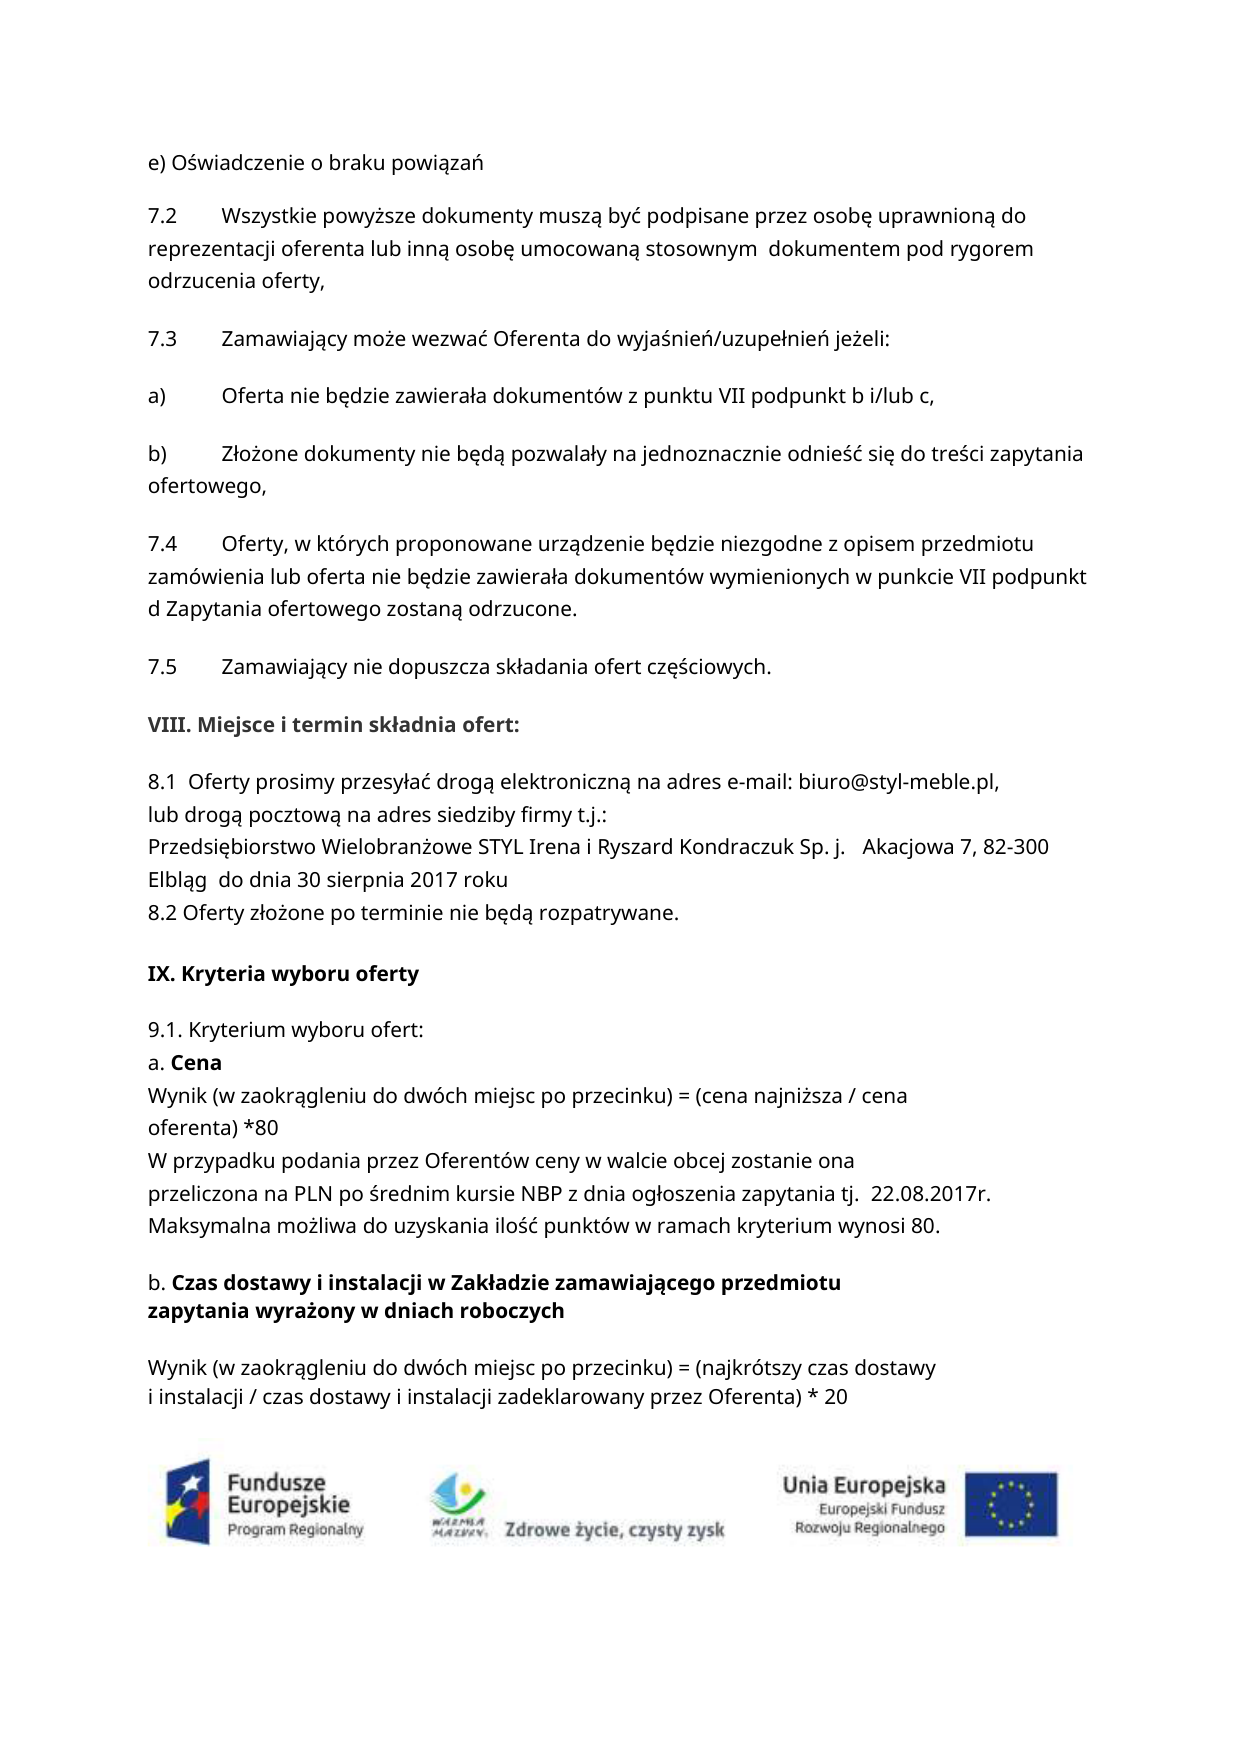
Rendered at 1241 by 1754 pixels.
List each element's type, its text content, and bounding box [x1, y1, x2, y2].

text Przedsiębiorstwo Wielobranżowe STYL Irena i Ryszard Kondraczuk Sp. j. Akacjowa 7, 82-300 Elbląg do dnia 30 sierpnia 2017 roku [148, 832, 1093, 893]
text VIII. Miejsce i termin składnia ofert: [148, 710, 1093, 738]
text 8.2 Oferty złożone po terminie nie będą rozpatrywane. [148, 898, 1093, 926]
text zapytania wyrażony w dniach roboczych [148, 1297, 1093, 1325]
text oferenta) *80 [148, 1113, 1093, 1142]
text IX. Kryteria wyboru oferty [148, 959, 1093, 987]
text e) Oświadczenie o braku powiązań [148, 148, 1093, 176]
text 7.3 Zamawiający może wezwać Oferenta do wyjaśnień/uzupełnień jeżeli: [148, 324, 1093, 352]
text Maksymalna możliwa do uzyskania ilość punktów w ramach kryterium wynosi 80. [148, 1211, 1093, 1240]
text 9.1. Kryterium wyboru ofert: [148, 1016, 1093, 1044]
text b) Złożone dokumenty nie będą pozwalały na jednoznacznie odnieść się do treści zapytania ofertowego, [148, 439, 1093, 500]
text 7.5 Zamawiający nie dopuszcza składania ofert częściowych. [148, 652, 1093, 681]
text b. Czas dostawy i instalacji w Zakładzie zamawiającego przedmiotu [148, 1268, 1093, 1297]
text 8.1 Oferty prosimy przesyłać drogą elektroniczną na adres e-mail: biuro@styl-meble.pl, [148, 767, 1093, 796]
text a. Cena [148, 1048, 1093, 1077]
text i instalacji / czas dostawy i instalacji zadeklarowany przez Oferenta) * 20 [148, 1382, 1093, 1410]
text Wynik (w zaokrągleniu do dwóch miejsc po przecinku) = (cena najniższa / cena [148, 1081, 1093, 1109]
text W przypadku podania przez Oferentów ceny w walcie obcej zostanie ona [148, 1146, 1093, 1174]
text przeliczona na PLN po średnim kursie NBP z dnia ogłoszenia zapytania tj. 22.08.2017r. [148, 1179, 1093, 1207]
text 7.2 Wszystkie powyższe dokumenty muszą być podpisane przez osobę uprawnioną do reprezentacji oferenta lub inną osobę umocowaną stosownym dokumentem pod rygorem odrzucenia oferty, [148, 201, 1093, 295]
text a) Oferta nie będzie zawierała dokumentów z punktu VII podpunkt b i/lub c, [148, 381, 1093, 410]
text lub drogą pocztową na adres siedziby firmy t.j.: [148, 800, 1093, 828]
text Wynik (w zaokrągleniu do dwóch miejsc po przecinku) = (najkrótszy czas dostawy [148, 1353, 1093, 1382]
text 7.4 Oferty, w których proponowane urządzenie będzie niezgodne z opisem przedmiotu zamówienia lub oferta nie będzie zawierała dokumentów wymienionych w punkcie VII podpunkt d Zapytania ofertowego zostaną odrzucone. [148, 529, 1093, 623]
